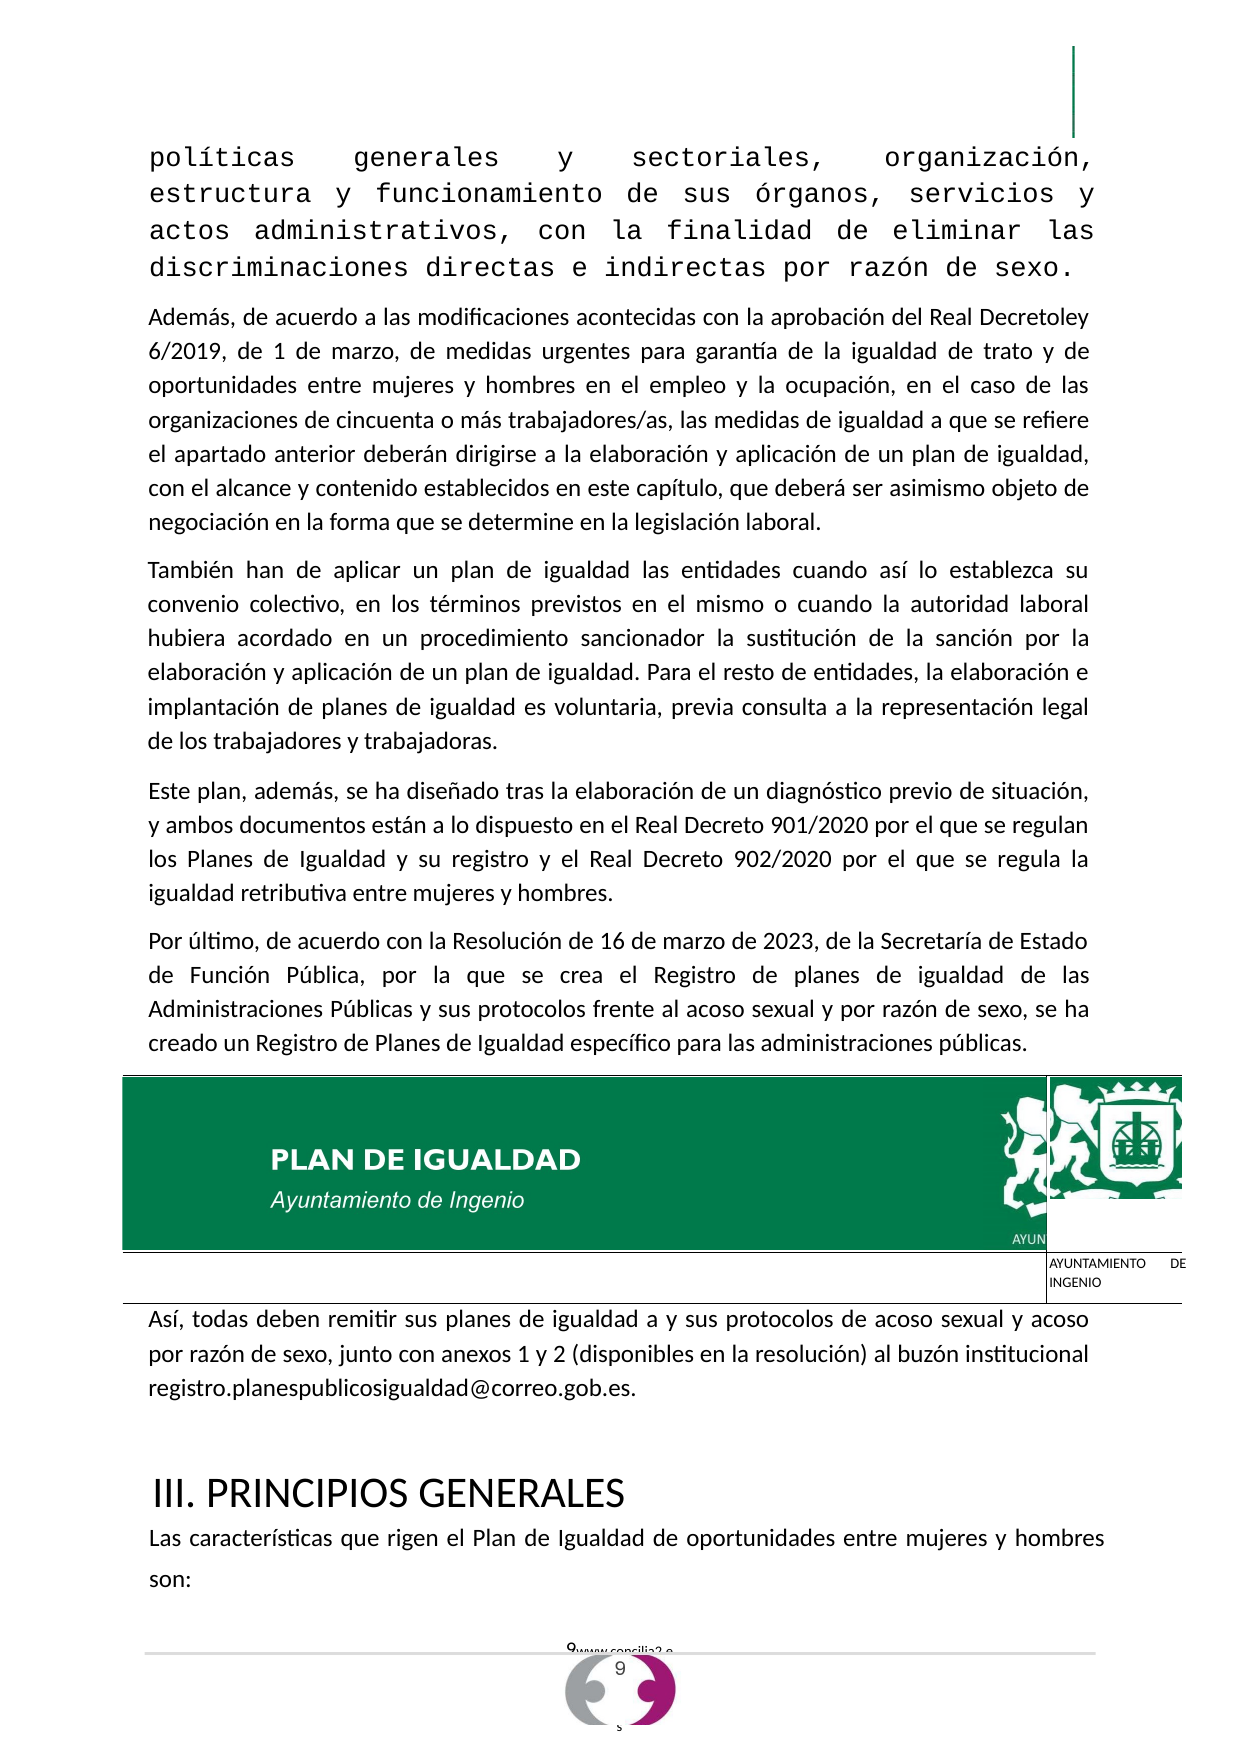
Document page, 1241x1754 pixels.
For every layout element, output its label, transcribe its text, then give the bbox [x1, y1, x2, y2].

text Por último, de acuerdo con la Resolución de 16 de marzo de 2023, de la Secretaría de Estado de Función Pública, por la que se crea el Registro de planes de igualdad de las Administraciones Públicas y sus protocolos frente al acoso sexual y por razón de sexo, se ha creado un Registro de Planes de Igualdad específico para las administraciones públicas. [148, 925, 1091, 1058]
subtitle III. PRINCIPIOS GENERALES [152, 1464, 1107, 1518]
text Así, todas deben remitir sus planes de igualdad a y sus protocolos de acoso sexual y acoso por razón de sexo, junto con anexos 1 y 2 (disponibles en la resolución) al buzón institucional registro.planespublicosigualdad@correo.gob.es. [148, 1304, 1091, 1402]
text Las características que rigen el Plan de Igualdad de oportunidades entre mujeres y hombres son: [149, 1522, 1107, 1594]
text Además, de acuerdo a las modificaciones acontecidas con la aprobación del Real Decretoley 6/2019, de 1 de marzo, de medidas urgentes para garantía de la igualdad de trato y de oportunidades entre mujeres y hombres en el empleo y la ocupación, en el caso de las organizaciones de cincuenta o más trabajadores/as, las medidas de igualdad a que se refiere el apartado anterior deberán dirigirse a la elaboración y aplicación de un plan de igualdad, con el alcance y contenido establecidos en este capítulo, que deberá ser asimismo objeto de negociación en la forma que se determine en la legislación laboral. [148, 301, 1091, 537]
table_header [1047, 1076, 1182, 1252]
table_cell AYUNTAMIENTO DE INGENIO [1047, 1253, 1182, 1303]
text Este plan, además, se ha diseñado tras la elaboración de un diagnóstico previo de situación, y ambos documentos están a lo dispuesto en el Real Decreto 901/2020 por el que se regulan los Planes de Igualdad y su registro y el Real Decreto 902/2020 por el que se regula la igualdad retributiva entre mujeres y hombres. [148, 775, 1091, 908]
text También han de aplicar un plan de igualdad las entidades cuando así lo establezca su convenio colectivo, en los términos previstos en el mismo o cuando la autoridad laboral hubiera acordado en un procedimiento sancionador la sustitución de la sanción por la elaboración y aplicación de un plan de igualdad. Para el resto de entidades, la elaboración e implantación de planes de igualdad es voluntaria, previa consulta a la representación legal de los trabajadores y trabajadoras. [147, 554, 1091, 755]
text políticas generales y sectoriales, organización, estructura y funcionamiento de sus órganos, servicios y actos administrativos, con la finalidad de eliminar las discriminaciones directas e indirectas por razón de sexo. [149, 106, 1096, 284]
table_cell [123, 1253, 1046, 1303]
